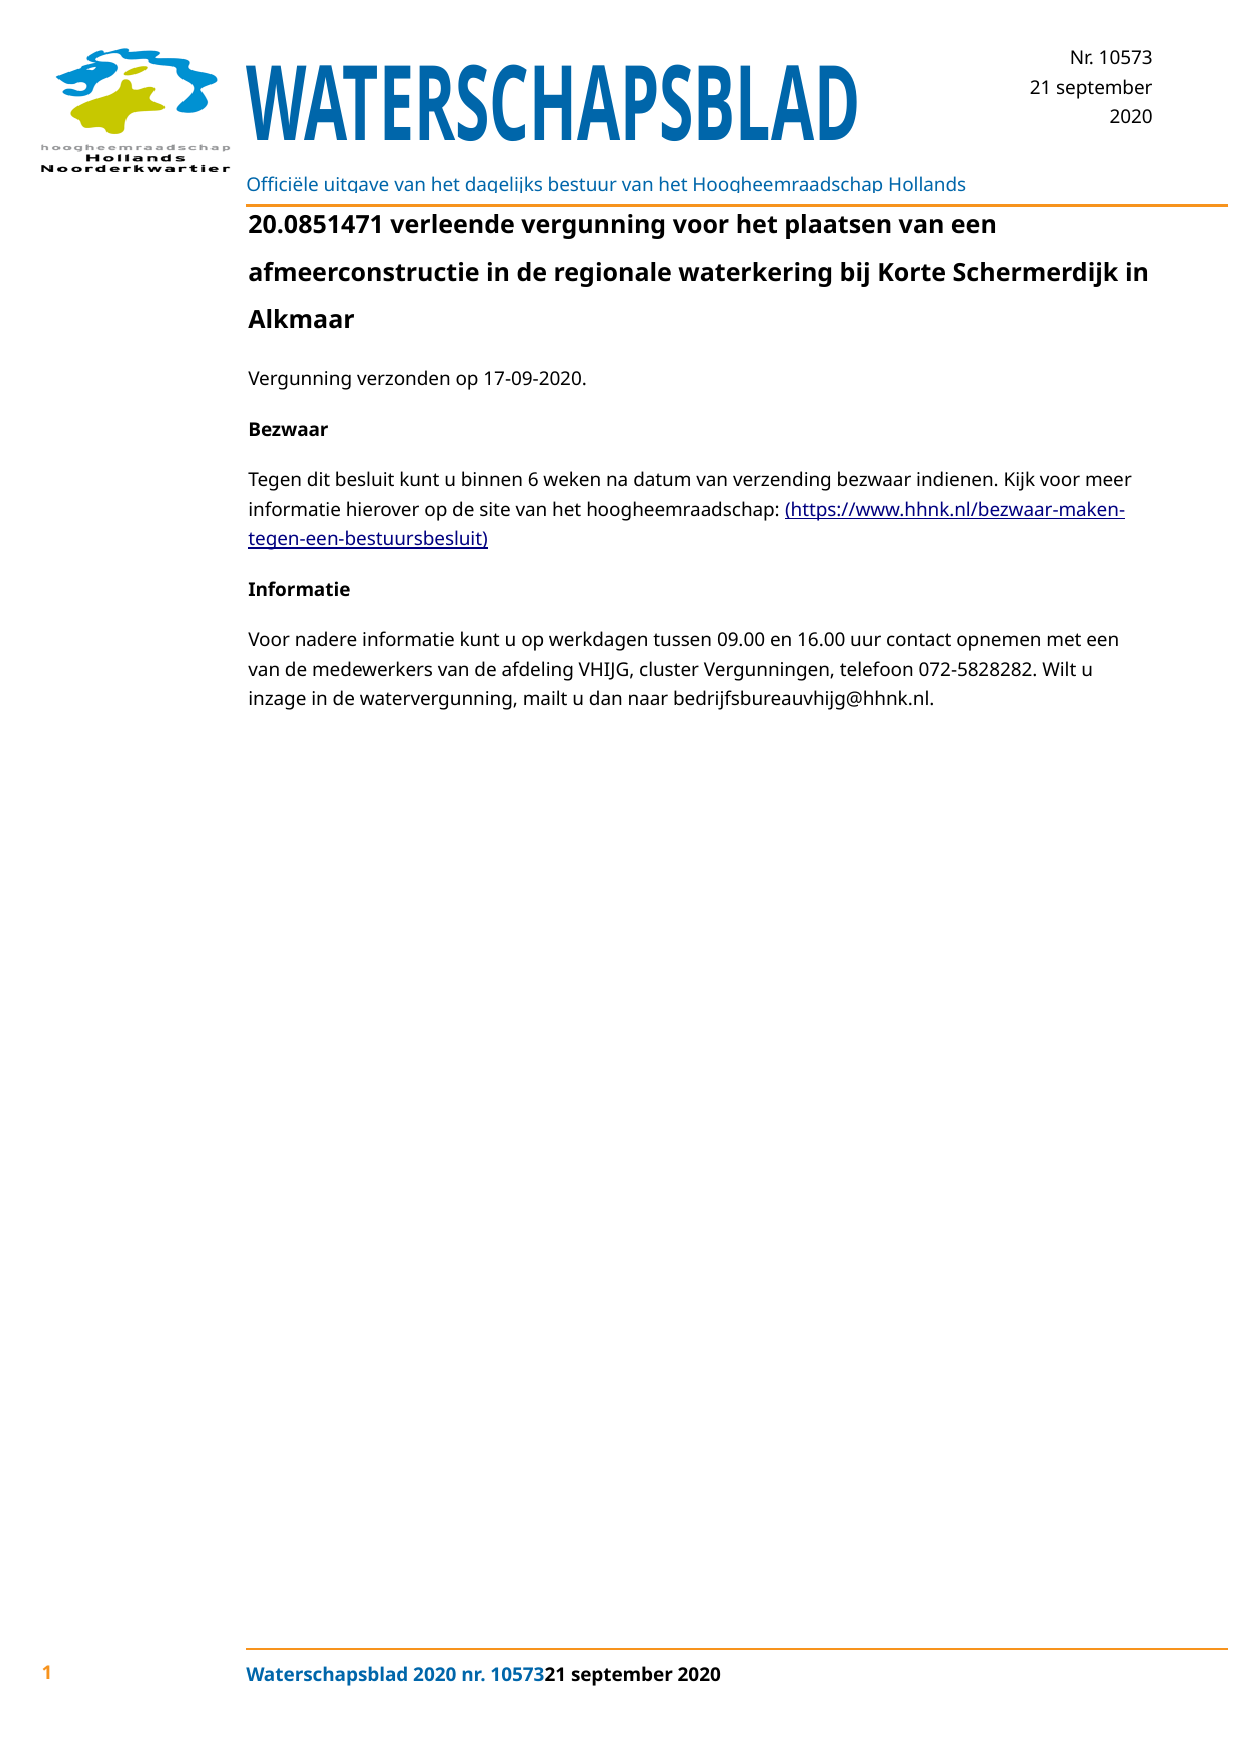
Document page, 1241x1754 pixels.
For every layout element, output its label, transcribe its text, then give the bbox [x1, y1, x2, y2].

text Vergunning verzonden op 17-09-2020. [248, 366, 1152, 391]
text Voor nadere informatie kunt u op werkdagen tussen 09.00 en 16.00 uur contact opnemen met een van de medewerkers van de afdeling VHIJG, cluster Vergunningen, telefoon 072-5828282. Wilt u inzage in de watervergunning, mailt u dan naar bedrijfsbureauvhijg@hhnk.nl. [248, 626, 1152, 711]
text 20.0851471 verleende vergunning voor het plaatsen van een afmeerconstructie in de regionale waterkering bij Korte Schermerdijk in Alkmaar [248, 207, 1152, 336]
text Informatie [248, 576, 1152, 602]
text Bezwaar [248, 416, 1152, 442]
picture [41, 47, 231, 172]
text Tegen dit besluit kunt u binnen 6 weken na datum van verzending bezwaar indienen. Kijk voor meer informatie hierover op de site van het hoogheemraadschap: (https://www.hhnk.nl/bezwaar-maken-tegen-een-bestuursbesluit) [248, 466, 1152, 551]
